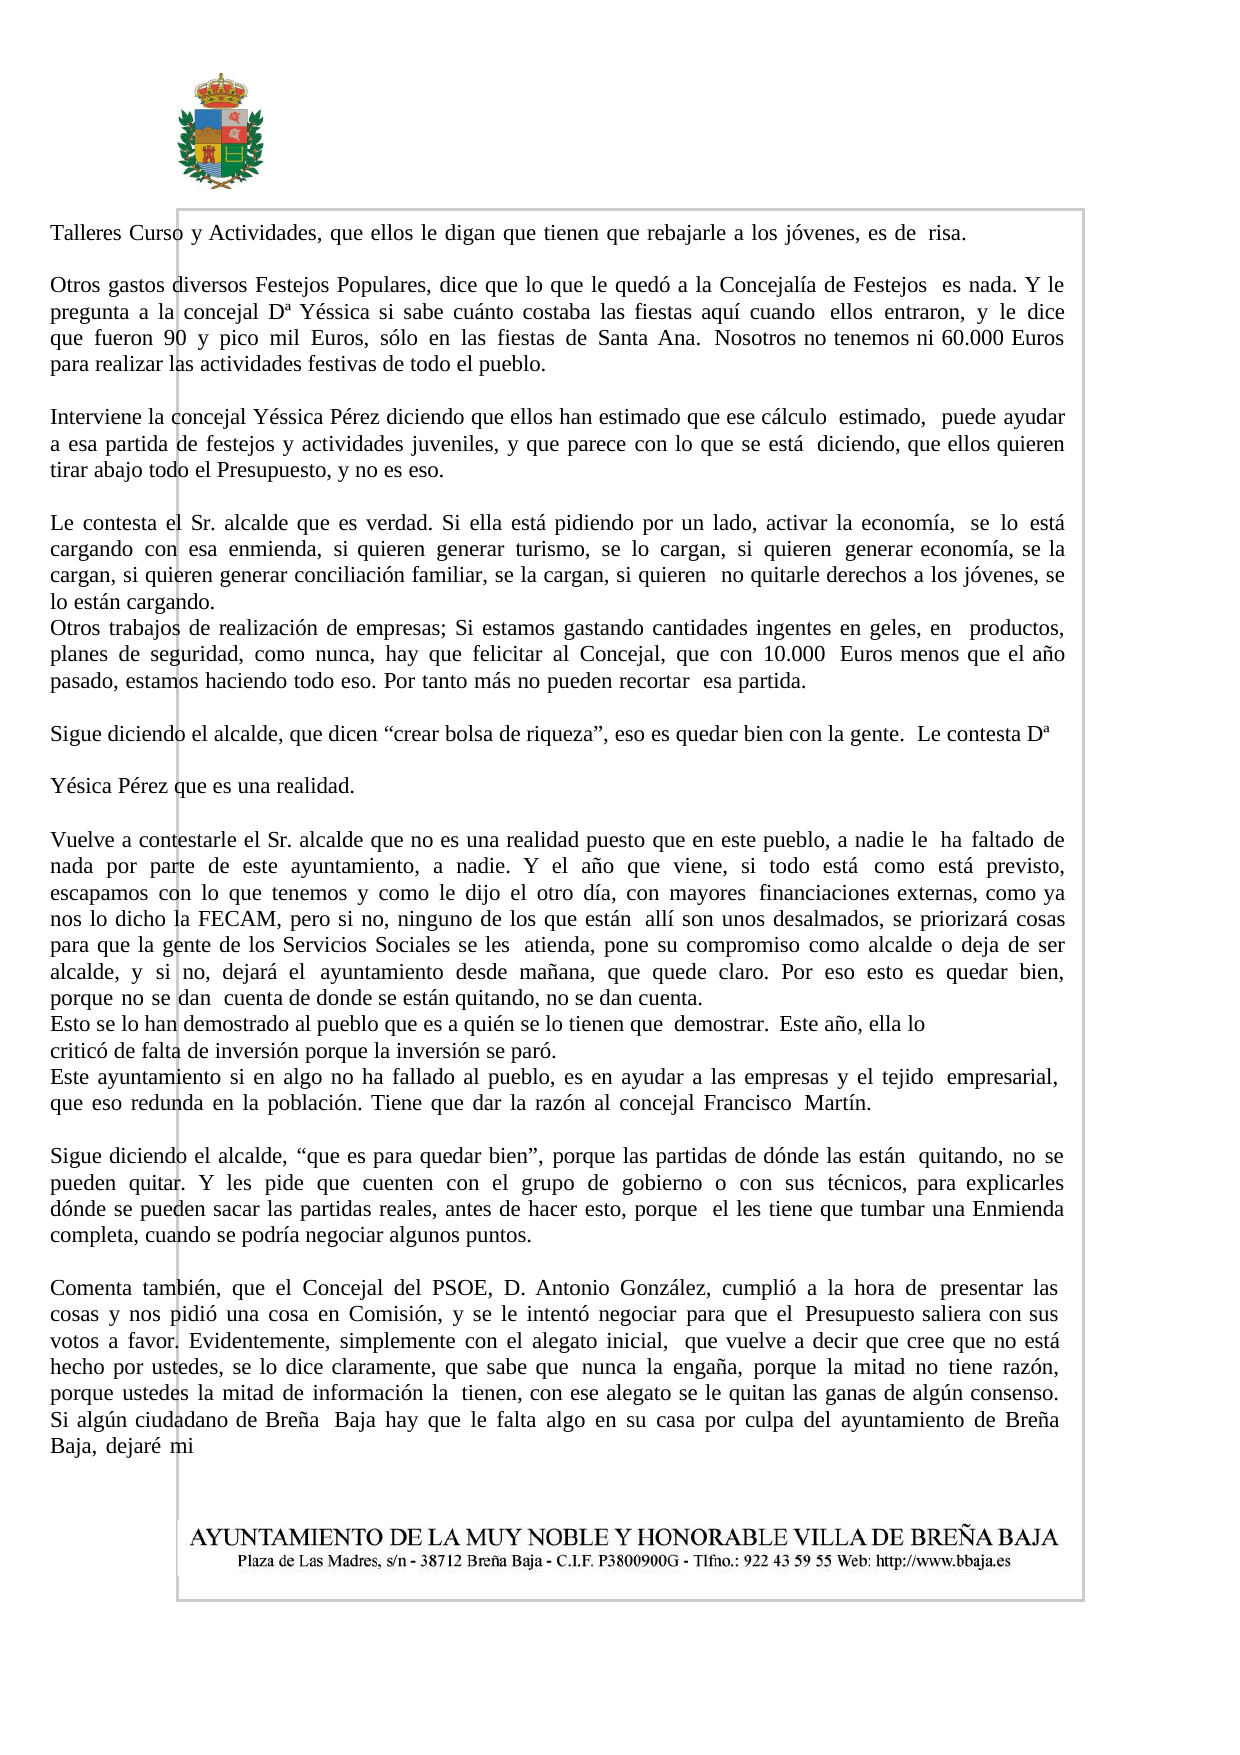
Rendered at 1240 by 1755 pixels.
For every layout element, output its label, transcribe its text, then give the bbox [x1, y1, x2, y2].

text Otros gastos diversos Festejos Populares, dice que lo que le quedó a la Concejalía de Festejos es nada. Y le pregunta a la concejal Dª Yéssica si sabe cuánto costaba las fiestas aquí cuando ellos entraron, y le dice que fueron 90 y pico mil Euros, sólo en las fiestas de Santa Ana. Nosotros no tenemos ni 60.000 Euros para realizar las actividades festivas de todo el pueblo. [50, 271, 176, 377]
text Esto se lo han demostrado al pueblo que es a quién se lo tienen que demostrar. Este año, ella lo criticó de falta de inversión porque la inversión se paró. [50, 1010, 176, 1063]
text Este ayuntamiento si en algo no ha fallado al pueblo, es en ayudar a las empresas y el tejido empresarial, que eso redunda en la población. Tiene que dar la razón al concejal Francisco Martín. [50, 1063, 176, 1116]
text Sigue diciendo el alcalde, “que es para quedar bien”, porque las partidas de dónde las están quitando, no se pueden quitar. Y les pide que cuenten con el grupo de gobierno o con sus técnicos, para explicarles dónde se pueden sacar las partidas reales, antes de hacer esto, porque el les tiene que tumbar una Enmienda completa, cuando se podría negociar algunos puntos. [50, 1142, 176, 1248]
text Comenta también, que el Concejal del PSOE, D. Antonio González, cumplió a la hora de presentar las cosas y nos pidió una cosa en Comisión, y se le intentó negociar para que el Presupuesto saliera con sus votos a favor. Evidentemente, simplemente con el alegato inicial, que vuelve a decir que cree que no está hecho por ustedes, se lo dice claramente, que sabe que nunca la engaña, porque la mitad no tiene razón, porque ustedes la mitad de información la tienen, con ese alegato se le quitan las ganas de algún consenso. Si algún ciudadano de Breña Baja hay que le falta algo en su casa por culpa del ayuntamiento de Breña Baja, dejaré mi [179, 1274, 1060, 1458]
text Otros trabajos de realización de empresas; Si estamos gastando cantidades ingentes en geles, en productos, planes de seguridad, como nunca, hay que felicitar al Concejal, que con 10.000 Euros menos que el año pasado, estamos haciendo todo eso. Por tanto más no pueden recortar esa partida. [50, 614, 176, 693]
text Le contesta el Sr. alcalde que es verdad. Si ella está pidiendo por un lado, activar la economía, se lo está cargando con esa enmienda, si quieren generar turismo, se lo cargan, si quieren generar economía, se la cargan, si quieren generar conciliación familiar, se la cargan, si quieren no quitarle derechos a los jóvenes, se lo están cargando. [179, 509, 1065, 614]
text Sigue diciendo el alcalde, que dicen “crear bolsa de riqueza”, eso es quedar bien con la gente. Le contesta Dª Yésica Pérez que es una realidad. [179, 719, 1056, 799]
text Sigue diciendo el alcalde, que dicen “crear bolsa de riqueza”, eso es quedar bien con la gente. Le contesta Dª Yésica Pérez que es una realidad. [50, 719, 176, 799]
text Interviene la concejal Yéssica Pérez diciendo que ellos han estimado que ese cálculo estimado, puede ayudar a esa partida de festejos y actividades juveniles, y que parece con lo que se está diciendo, que ellos quieren tirar abajo todo el Presupuesto, y no es eso. [50, 403, 176, 482]
text Otros gastos diversos Festejos Populares, dice que lo que le quedó a la Concejalía de Festejos es nada. Y le pregunta a la concejal Dª Yéssica si sabe cuánto costaba las fiestas aquí cuando ellos entraron, y le dice que fueron 90 y pico mil Euros, sólo en las fiestas de Santa Ana. Nosotros no tenemos ni 60.000 Euros para realizar las actividades festivas de todo el pueblo. [179, 271, 1066, 377]
text Talleres Curso y Actividades, que ellos le digan que tienen que rebajarle a los jóvenes, es de risa. [50, 219, 176, 245]
text Este ayuntamiento si en algo no ha fallado al pueblo, es en ayudar a las empresas y el tejido empresarial, que eso redunda en la población. Tiene que dar la razón al concejal Francisco Martín. [179, 1063, 1060, 1116]
text Esto se lo han demostrado al pueblo que es a quién se lo tienen que demostrar. Este año, ella lo criticó de falta de inversión porque la inversión se paró. [179, 1010, 928, 1063]
text Le contesta el Sr. alcalde que es verdad. Si ella está pidiendo por un lado, activar la economía, se lo está cargando con esa enmienda, si quieren generar turismo, se lo cargan, si quieren generar economía, se la cargan, si quieren generar conciliación familiar, se la cargan, si quieren no quitarle derechos a los jóvenes, se lo están cargando. [50, 509, 176, 614]
text Otros trabajos de realización de empresas; Si estamos gastando cantidades ingentes en geles, en productos, planes de seguridad, como nunca, hay que felicitar al Concejal, que con 10.000 Euros menos que el año pasado, estamos haciendo todo eso. Por tanto más no pueden recortar esa partida. [179, 614, 1066, 693]
text Comenta también, que el Concejal del PSOE, D. Antonio González, cumplió a la hora de presentar las cosas y nos pidió una cosa en Comisión, y se le intentó negociar para que el Presupuesto saliera con sus votos a favor. Evidentemente, simplemente con el alegato inicial, que vuelve a decir que cree que no está hecho por ustedes, se lo dice claramente, que sabe que nunca la engaña, porque la mitad no tiene razón, porque ustedes la mitad de información la tienen, con ese alegato se le quitan las ganas de algún consenso. Si algún ciudadano de Breña Baja hay que le falta algo en su casa por culpa del ayuntamiento de Breña Baja, dejaré mi [50, 1274, 176, 1458]
text Vuelve a contestarle el Sr. alcalde que no es una realidad puesto que en este pueblo, a nadie le ha faltado de nada por parte de este ayuntamiento, a nadie. Y el año que viene, si todo está como está previsto, escapamos con lo que tenemos y como le dijo el otro día, con mayores financiaciones externas, como ya nos lo dicho la FECAM, pero si no, ninguno de los que están allí son unos desalmados, se priorizará cosas para que la gente de los Servicios Sociales se les atienda, pone su compromiso como alcalde o deja de ser alcalde, y si no, dejará el ayuntamiento desde mañana, que quede claro. Por eso esto es quedar bien, porque no se dan cuenta de donde se están quitando, no se dan cuenta. [179, 826, 1066, 1010]
text Interviene la concejal Yéssica Pérez diciendo que ellos han estimado que ese cálculo estimado, puede ayudar a esa partida de festejos y actividades juveniles, y que parece con lo que se está diciendo, que ellos quieren tirar abajo todo el Presupuesto, y no es eso. [179, 403, 1066, 482]
text Vuelve a contestarle el Sr. alcalde que no es una realidad puesto que en este pueblo, a nadie le ha faltado de nada por parte de este ayuntamiento, a nadie. Y el año que viene, si todo está como está previsto, escapamos con lo que tenemos y como le dijo el otro día, con mayores financiaciones externas, como ya nos lo dicho la FECAM, pero si no, ninguno de los que están allí son unos desalmados, se priorizará cosas para que la gente de los Servicios Sociales se les atienda, pone su compromiso como alcalde o deja de ser alcalde, y si no, dejará el ayuntamiento desde mañana, que quede claro. Por eso esto es quedar bien, porque no se dan cuenta de donde se están quitando, no se dan cuenta. [50, 826, 176, 1010]
text Talleres Curso y Actividades, que ellos le digan que tienen que rebajarle a los jóvenes, es de risa. [179, 219, 1064, 245]
text Sigue diciendo el alcalde, “que es para quedar bien”, porque las partidas de dónde las están quitando, no se pueden quitar. Y les pide que cuenten con el grupo de gobierno o con sus técnicos, para explicarles dónde se pueden sacar las partidas reales, antes de hacer esto, porque el les tiene que tumbar una Enmienda completa, cuando se podría negociar algunos puntos. [179, 1142, 1064, 1248]
